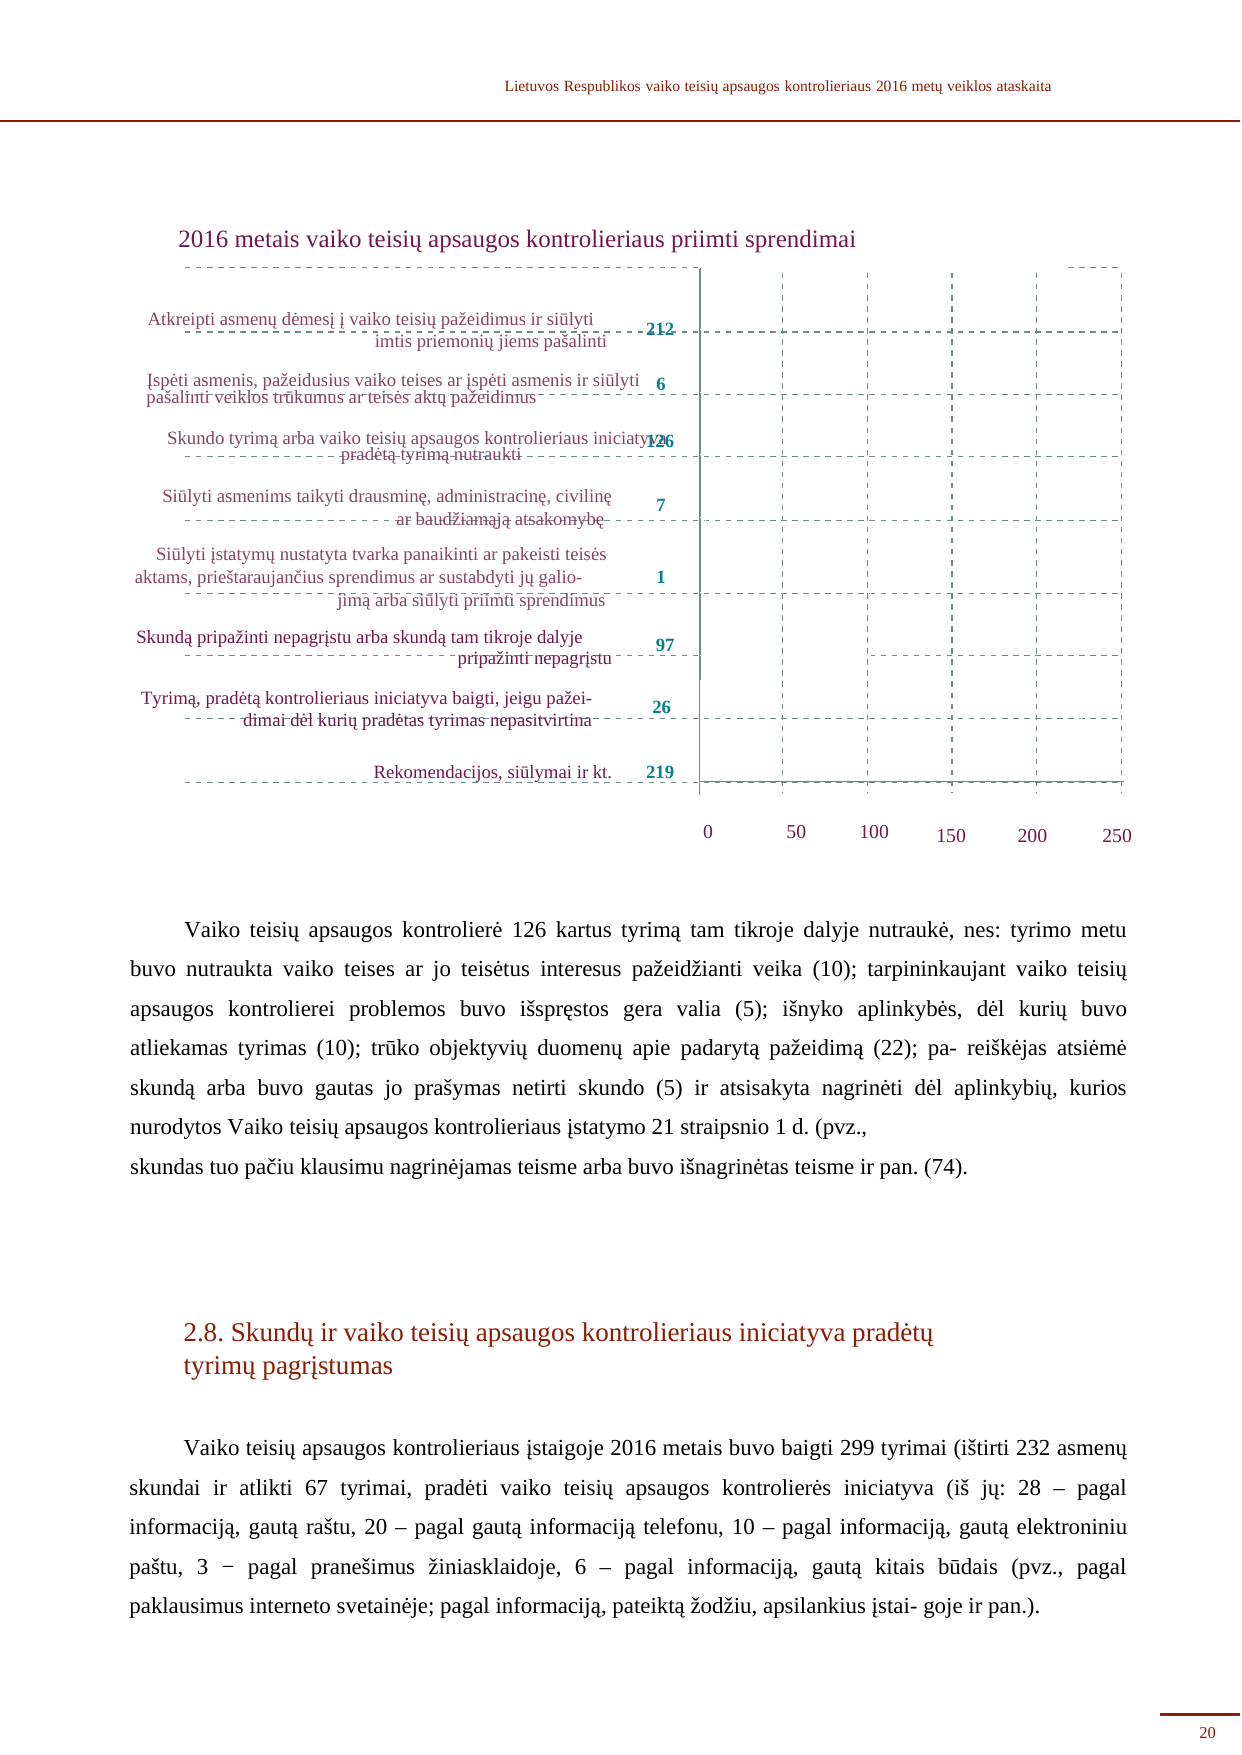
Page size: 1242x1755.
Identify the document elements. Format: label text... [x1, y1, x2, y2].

text 150 200 [936, 824, 1060, 846]
text [755, 687, 1242, 704]
text imtis priemonių jiems pašalinti 212 [713, 325, 1242, 351]
text Skundą pripažinti nepagrįstu arba skundą tam tikroje dalyje [136, 624, 698, 637]
text Įspėti asmenis, pažeidusius vaiko teises ar įspėti asmenis ir siūlyti pašalinti veiklos trūkumus ar teisės aktų pažeidimus 6 [146, 378, 677, 407]
text 2.8. Skundų ir vaiko teisių apsaugos kontrolieriaus iniciatyva pradėtų tyrimų pagrįstumas [183, 1316, 943, 1380]
text ar baudžiamąją atsakomybę 7 [396, 502, 698, 529]
text pripažinti nepagrįstu 97 [450, 637, 682, 668]
text Rekomendacijos, siūlymai ir kt. 219 [373, 761, 698, 781]
text Tyrimą, pradėtą kontrolieriaus iniciatyva baigti, jeigu pažei- [141, 687, 698, 704]
text imtis priemonių jiems pašalinti 212 [374, 325, 698, 351]
text ar baudžiamąją atsakomybę 7 [706, 502, 1242, 529]
text [706, 566, 1242, 587]
text dimai dėl kurių pradėtas tyrimas nepasitvirtina 26 [243, 704, 698, 731]
text Vaiko teisių apsaugos kontrolieriaus įstaigoje 2016 metais buvo baigti 299 tyrimai (ištirti 232 asmenų skundai ir atlikti 67 tyrimai, pradėti vaiko teisių apsaugos kontrolierės iniciatyva (iš jų: 28 – pagal informaciją, gautą raštu, 20 – pagal gautą informaciją telefonu, 10 – pagal informaciją, gautą elektroniniu paštu, 3 − pagal pranešimus žiniasklaidoje, 6 – pagal informaciją, gautą kitais būdais (pvz., pagal paklausimus interneto svetainėje; pagal informaciją, pateiktą žodžiu, apsilankius įstai- goje ir pan.). [129, 1434, 1129, 1619]
text dimai dėl kurių pradėtas tyrimas nepasitvirtina 26 [755, 704, 1242, 731]
text Siūlyti įstatymų nustatyta tvarka panaikinti ar pakeisti teisės [129, 543, 633, 563]
text Atkreipti asmenų dėmesį į vaiko teisių pažeidimus ir siūlyti [147, 307, 698, 325]
text 250 [1102, 824, 1242, 846]
text [706, 589, 1242, 610]
text [1082, 761, 1242, 781]
text [700, 761, 1081, 780]
text aktams, prieštaraujančius sprendimus ar sustabdyti jų galio- 1 [134, 566, 698, 587]
text [701, 593, 870, 610]
text imtis priemonių jiems pašalinti 212 [701, 325, 1064, 329]
text Siūlyti asmenims taikyti drausminę, administracinę, civilinę [141, 484, 633, 502]
text [701, 307, 1064, 325]
text jimą arba siūlyti priimti sprendimus [337, 589, 698, 610]
text Skundą pripažinti nepagrįstu arba skundą tam tikroje dalyje [871, 624, 1242, 637]
text dimai dėl kurių pradėtas tyrimas nepasitvirtina 26 [700, 718, 1081, 731]
text [1066, 307, 1242, 325]
text Vaiko teisių apsaugos kontrolierė 126 kartus tyrimą tam tikroje dalyje nutraukė, nes: tyrimo metu buvo nutraukta vaiko teises ar jo teisėtus interesus pažeidžianti veika (10); tarpininkaujant vaiko teisių apsaugos kontrolierei problemos buvo išspręstos gera valia (5); išnyko aplinkybės, dėl kurių buvo atliekamas tyrimas (10); trūko objektyvių duomenų apie padarytą pažeidimą (22); pa- reiškėjas atsiėmė skundą arba buvo gautas jo prašymas netirti skundo (5) ir atsisakyta nagrinėti dėl aplinkybių, kurios nurodytos Vaiko teisių apsaugos kontrolieriaus įstatymo 21 straipsnio 1 d. (pvz., [130, 916, 1129, 1140]
text Skundo tyrimą arba vaiko teisių apsaugos kontrolieriaus iniciatyva pradėtą tyrimą nutraukti 126 [167, 435, 688, 465]
text 2016 metais vaiko teisių apsaugos kontrolieriaus priimti sprendimai [178, 224, 1242, 252]
text skundas tuo pačiu klausimu nagrinėjamas teisme arba buvo išnagrinėtas teisme ir pan. (74). [130, 1153, 1242, 1178]
text Skundą pripažinti nepagrįstu arba skundą tam tikroje dalyje [701, 624, 870, 637]
text 0 50 100 [0, 820, 889, 842]
